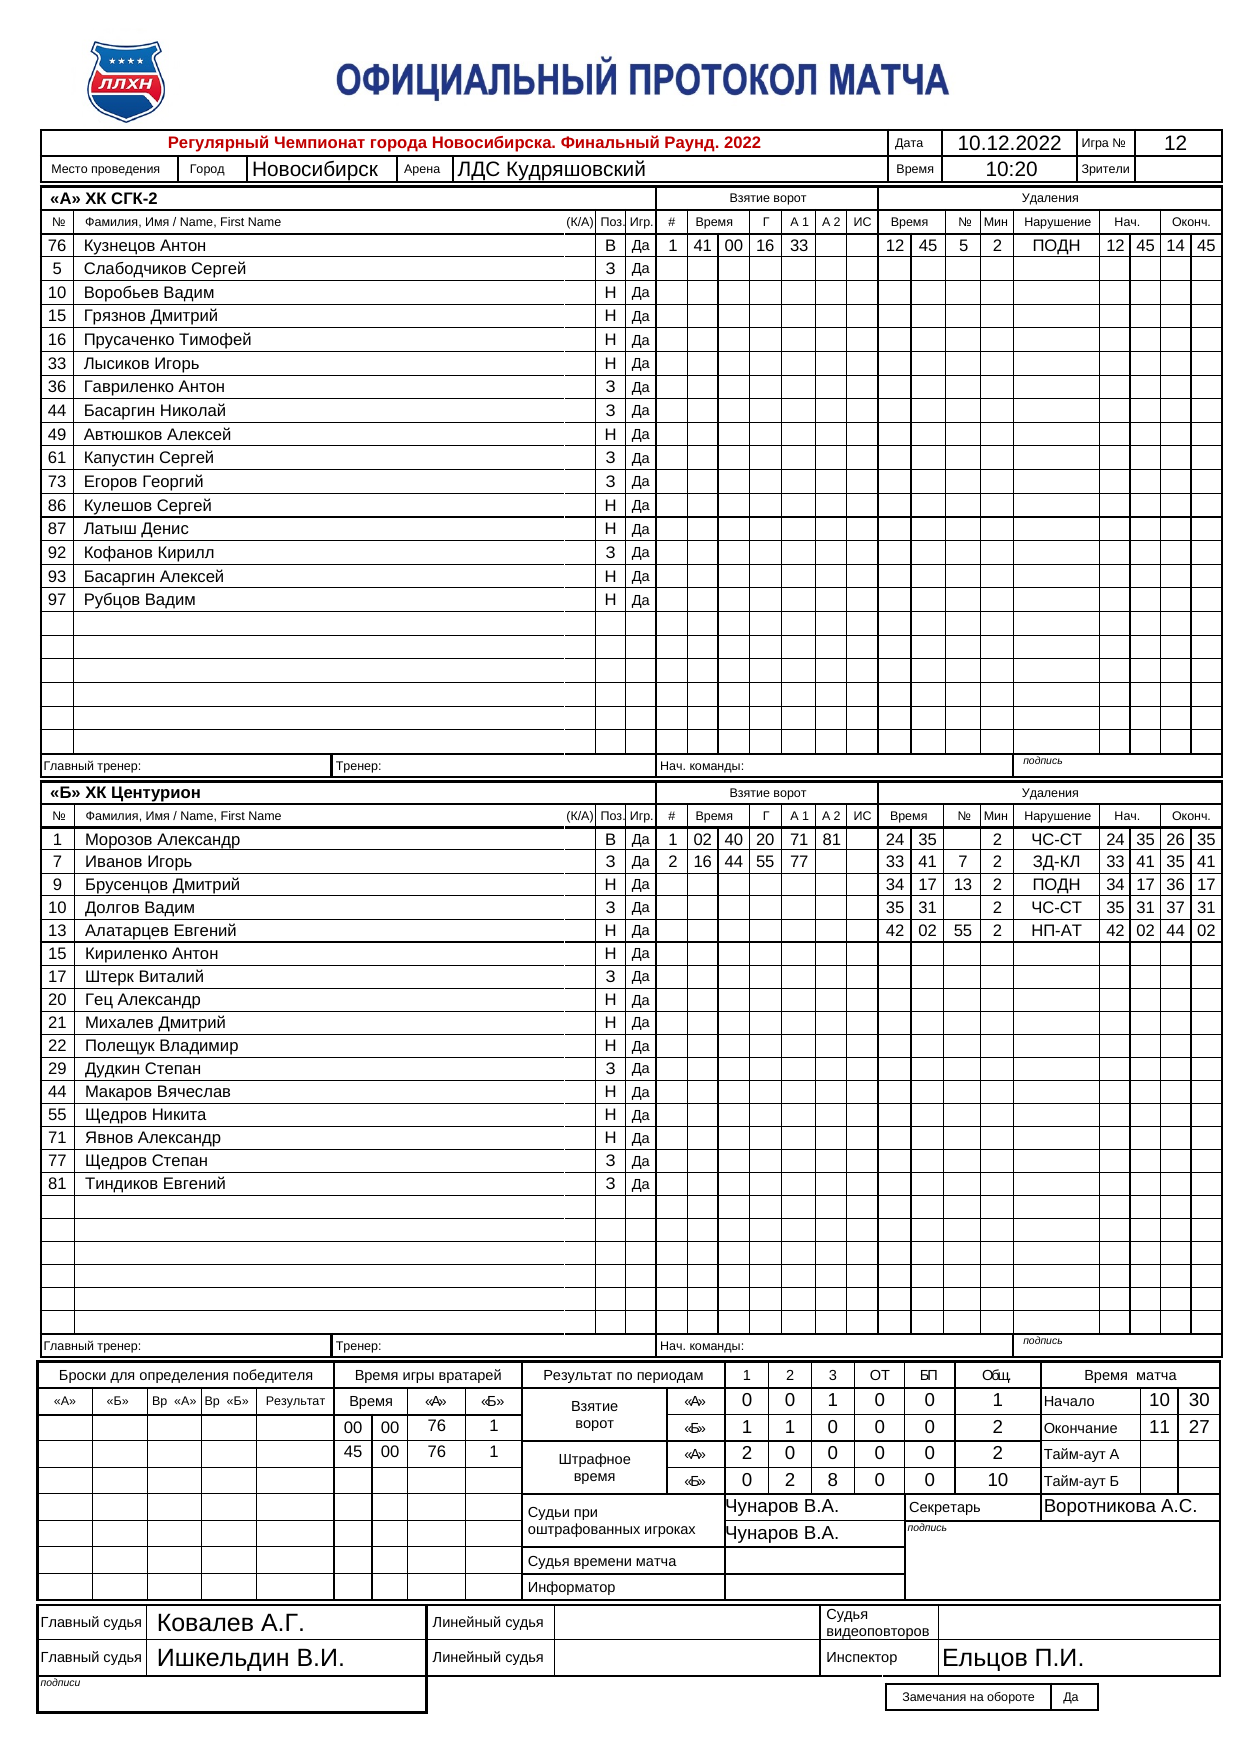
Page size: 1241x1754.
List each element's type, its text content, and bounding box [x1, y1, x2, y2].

table_cell [944, 1081, 980, 1103]
table_cell [93, 1468, 147, 1493]
table_cell [565, 423, 595, 445]
table_cell [1014, 352, 1099, 374]
table_cell № [42, 211, 73, 233]
table_cell [782, 281, 815, 303]
table_cell «Б» [668, 1415, 724, 1440]
table_cell [565, 352, 595, 374]
table_cell [719, 1196, 749, 1218]
table_cell 0 [855, 1389, 904, 1413]
table_cell 34 [879, 874, 910, 895]
table_cell [408, 1468, 465, 1493]
table_cell 35 [1100, 896, 1129, 918]
table_cell [657, 874, 687, 895]
table_cell [879, 328, 910, 351]
table_cell [981, 446, 1013, 469]
table_cell [1192, 1035, 1221, 1057]
table_cell 0 [769, 1389, 811, 1413]
table_cell [1192, 376, 1221, 398]
table_cell А 1 [782, 211, 815, 233]
table_cell Кириленко Антон [75, 943, 564, 964]
table_cell [912, 1035, 943, 1057]
table_cell [719, 518, 749, 540]
table_header Удаления [879, 188, 1221, 209]
table_cell 49 [42, 423, 73, 445]
table_cell [847, 829, 877, 849]
table_cell [1014, 399, 1099, 422]
table_cell Кулешов Сергей [74, 494, 564, 516]
table_cell [1100, 1173, 1129, 1195]
table_cell [879, 1150, 910, 1172]
table_cell [1161, 1035, 1190, 1057]
table_cell 36 [42, 376, 73, 398]
table_cell [944, 1127, 980, 1149]
table_cell [847, 1081, 877, 1103]
table_cell [1161, 376, 1190, 398]
table_cell [816, 636, 846, 658]
table_cell [596, 612, 625, 634]
table_cell [750, 612, 781, 634]
table_cell [750, 399, 781, 422]
table_cell [1192, 1311, 1221, 1333]
table_cell [782, 1196, 815, 1218]
table_cell 2 [981, 896, 1013, 918]
table_cell Н [596, 1035, 625, 1057]
table_cell Да [626, 328, 655, 351]
table_cell [750, 518, 781, 540]
table_cell Чунаров В.А. [726, 1521, 904, 1546]
table_cell (К/А) [565, 805, 595, 826]
table_cell [565, 966, 595, 987]
table_cell [782, 1104, 815, 1126]
table_cell [750, 281, 781, 303]
table_cell 00 [335, 1416, 371, 1440]
table_cell [750, 328, 781, 351]
table_cell [596, 659, 625, 682]
table_header Дата [889, 131, 941, 155]
table_cell Судьи при оштрафованных игроках [523, 1495, 724, 1546]
table_cell [847, 518, 877, 540]
table_cell [565, 1127, 595, 1149]
table_cell № [42, 805, 74, 826]
table_cell [565, 518, 595, 540]
table_cell [912, 943, 943, 964]
table_cell Арена [398, 157, 452, 181]
table_cell Время [889, 157, 941, 181]
table_cell Штрафное время [523, 1442, 666, 1493]
table_cell 1 [657, 235, 687, 256]
table_cell [1100, 1219, 1129, 1241]
table_cell 76 [408, 1416, 465, 1440]
table_cell [1014, 1311, 1099, 1333]
table_cell [1100, 328, 1129, 351]
table_cell [750, 257, 781, 280]
table_cell Н [596, 328, 625, 351]
table_cell Да [626, 1150, 655, 1172]
table_cell [719, 989, 749, 1011]
table_cell [816, 565, 846, 587]
table_cell [565, 281, 595, 303]
table_cell [750, 352, 781, 374]
table_cell [1131, 281, 1160, 303]
table_cell [257, 1547, 333, 1573]
table_cell [1131, 518, 1160, 540]
table_cell [782, 659, 815, 682]
table_cell 0 [726, 1389, 768, 1413]
table_cell [912, 399, 945, 422]
table_cell [719, 1035, 749, 1057]
table_cell [719, 423, 749, 445]
table_cell Новосибирск [248, 157, 396, 181]
table_cell Михалев Дмитрий [75, 1012, 564, 1033]
table_cell [688, 399, 717, 422]
table_cell [981, 1288, 1013, 1310]
table_cell [1192, 281, 1221, 303]
table_cell [688, 470, 717, 493]
table_cell [847, 235, 877, 256]
table_cell [847, 376, 877, 398]
table_cell З [596, 1173, 625, 1195]
table_cell [750, 966, 781, 987]
table_cell Алатарцев Евгений [75, 920, 564, 941]
table_cell Н [596, 565, 625, 587]
table_cell [719, 352, 749, 374]
table_cell [912, 636, 945, 658]
table_cell [750, 1150, 781, 1172]
table_cell [1161, 1081, 1190, 1103]
table_cell [657, 1242, 687, 1264]
table_cell [688, 1058, 717, 1079]
table_cell Секретарь [906, 1495, 1040, 1520]
table_cell [1100, 943, 1129, 964]
table_cell [782, 518, 815, 540]
table_cell [657, 1173, 687, 1195]
table_cell 44 [1161, 920, 1190, 941]
table_cell [816, 1219, 846, 1241]
table_cell 02 [1131, 920, 1160, 941]
table_cell [1161, 423, 1190, 445]
table_cell [688, 446, 717, 469]
table_cell [1192, 636, 1221, 658]
table_cell 2 [981, 850, 1013, 872]
table_cell [782, 683, 815, 706]
table_cell [847, 1127, 877, 1149]
table_cell [1131, 1035, 1160, 1057]
table_cell [847, 1311, 877, 1333]
table_cell [657, 707, 687, 729]
table_cell [912, 1173, 943, 1195]
table_cell [657, 730, 687, 753]
table_cell [688, 659, 717, 682]
table_cell [657, 989, 687, 1011]
table_cell [93, 1547, 147, 1573]
table_cell [1014, 281, 1099, 303]
table_cell [1131, 659, 1160, 682]
table_cell [42, 1288, 74, 1310]
table_cell [657, 1012, 687, 1033]
table_cell [981, 1058, 1013, 1079]
table_cell [688, 989, 717, 1011]
table_cell [816, 1242, 846, 1264]
table_cell Рубцов Вадим [74, 588, 564, 611]
table_cell 22 [42, 1035, 74, 1057]
table_cell [1100, 989, 1129, 1011]
table_cell [1179, 1441, 1219, 1467]
table_cell [42, 612, 73, 634]
table_cell Н [596, 494, 625, 516]
table_cell [816, 874, 846, 895]
table_cell [879, 281, 910, 303]
table_cell [847, 896, 877, 918]
table_cell [657, 896, 687, 918]
table_cell [879, 399, 910, 422]
table_cell [912, 257, 945, 280]
table_cell [1161, 730, 1190, 753]
table_cell [847, 305, 877, 327]
table_cell [946, 494, 980, 516]
table_cell З [596, 470, 625, 493]
table_cell [657, 920, 687, 941]
table_cell 16 [42, 328, 73, 351]
table_cell [565, 376, 595, 398]
table_header Общ. [956, 1363, 1040, 1387]
table_cell 33 [879, 850, 910, 872]
table_cell ЗД-КЛ [1014, 850, 1099, 872]
table_header Взятие ворот [657, 188, 877, 209]
table_cell [719, 305, 749, 327]
table_cell [750, 874, 781, 895]
table_cell 1 [466, 1416, 521, 1440]
table_cell Долгов Вадим [75, 896, 564, 918]
table_cell [657, 328, 687, 351]
table_cell Время [688, 805, 749, 826]
table_cell [626, 1196, 655, 1218]
table_cell [847, 636, 877, 658]
table_cell 41 [1192, 850, 1221, 872]
table_cell В [596, 235, 625, 256]
table_header 3 [812, 1363, 854, 1387]
table_cell [75, 1219, 564, 1241]
table_cell Время [335, 1389, 407, 1413]
table_cell Щедров Никита [75, 1104, 564, 1126]
table_cell [688, 707, 717, 729]
table_cell [1131, 636, 1160, 658]
table_cell [981, 1035, 1013, 1057]
table_cell [946, 305, 980, 327]
table_cell [657, 659, 687, 682]
table_header Удаления [879, 783, 1221, 803]
table_cell 24 [1100, 829, 1129, 849]
table_cell [1014, 470, 1099, 493]
table_cell [912, 281, 945, 303]
table_cell [981, 612, 1013, 634]
table_cell [1192, 966, 1221, 987]
table_cell подпись [906, 1522, 1219, 1599]
table_cell 1 [726, 1415, 768, 1440]
table_cell Дудкин Степан [75, 1058, 564, 1079]
table_cell [1131, 612, 1160, 634]
table_cell [1100, 683, 1129, 706]
table_cell [912, 1081, 943, 1103]
table_cell [1014, 328, 1099, 351]
table_cell «А» [408, 1389, 465, 1413]
table_cell [74, 707, 564, 729]
table_cell [75, 1196, 564, 1218]
table_cell [202, 1574, 256, 1599]
table_cell [74, 683, 564, 706]
table_cell [1100, 1035, 1129, 1057]
table_cell [750, 1173, 781, 1195]
table_cell [565, 257, 595, 280]
table_cell 33 [1100, 850, 1129, 872]
table_cell 34 [1100, 874, 1129, 895]
table_cell [688, 1173, 717, 1195]
table_cell [981, 1173, 1013, 1195]
table_cell Н [596, 989, 625, 1011]
table_cell [555, 1640, 819, 1675]
table_cell 0 [726, 1468, 768, 1493]
table_cell [944, 1196, 980, 1218]
table_cell [750, 896, 781, 918]
table_cell [981, 943, 1013, 964]
table_cell [719, 328, 749, 351]
table_cell [782, 423, 815, 445]
table_cell 27 [1179, 1415, 1219, 1440]
table_cell [750, 1081, 781, 1103]
table_cell [847, 1288, 877, 1310]
table_cell [816, 730, 846, 753]
table_cell [42, 707, 73, 729]
table_cell [1161, 943, 1190, 964]
table_cell [750, 707, 781, 729]
table_cell 00 [373, 1416, 407, 1440]
table_cell [565, 399, 595, 422]
table_cell [42, 659, 73, 682]
table_cell [912, 612, 945, 634]
table_cell [93, 1521, 147, 1546]
table_cell [782, 1058, 815, 1079]
table_cell [596, 1311, 625, 1333]
table_cell [688, 1127, 717, 1149]
table_cell [946, 518, 980, 540]
table_cell Н [596, 588, 625, 611]
table_cell [42, 636, 73, 658]
table_cell 11 [1141, 1415, 1177, 1440]
table_cell [1100, 1081, 1129, 1103]
table_cell [912, 328, 945, 351]
table_cell [981, 707, 1013, 729]
table_cell [1100, 588, 1129, 611]
table_cell [1131, 376, 1160, 398]
table_cell [782, 1012, 815, 1033]
table_cell Тиндиков Евгений [75, 1173, 564, 1195]
table_cell [257, 1468, 333, 1493]
table_cell З [596, 1150, 625, 1172]
table_cell 0 [855, 1468, 904, 1493]
table_cell [981, 1196, 1013, 1218]
table_cell «Б» [93, 1389, 147, 1413]
table_cell [1014, 683, 1099, 706]
table_cell Окончание [1042, 1415, 1140, 1440]
table_cell [847, 423, 877, 445]
table_cell [944, 1104, 980, 1126]
table_cell [981, 423, 1013, 445]
table_cell 7 [944, 850, 980, 872]
table_cell [148, 1494, 201, 1520]
table_cell [1100, 565, 1129, 587]
table_cell [565, 683, 595, 706]
table_cell [1014, 1104, 1099, 1126]
table_cell [565, 730, 595, 753]
table_cell [981, 518, 1013, 540]
table_cell 76 [42, 235, 73, 256]
table_cell Да [626, 896, 655, 918]
table_cell [1014, 588, 1099, 611]
table_cell Кофанов Кирилл [74, 541, 564, 564]
table_cell Грязнов Дмитрий [74, 305, 564, 327]
table_cell [688, 1012, 717, 1033]
table_cell [816, 659, 846, 682]
table_cell подписи [39, 1677, 425, 1711]
table_cell [1161, 966, 1190, 987]
table_cell [657, 1219, 687, 1241]
table_cell 44 [42, 399, 73, 422]
table_cell 1 [42, 829, 74, 849]
table_cell [1161, 446, 1190, 469]
table_cell Да [626, 850, 655, 872]
table_cell [719, 1173, 749, 1195]
table_cell [847, 1242, 877, 1264]
table_cell [816, 588, 846, 611]
table_cell [816, 1104, 846, 1126]
table_cell 17 [1131, 874, 1160, 895]
table_cell А 2 [816, 805, 846, 826]
table_cell [847, 470, 877, 493]
table_cell [946, 281, 980, 303]
table_cell [782, 446, 815, 469]
picture [5, 28, 1179, 129]
table_cell [847, 541, 877, 564]
table_cell 8 [812, 1468, 854, 1493]
table_cell [565, 235, 595, 256]
table_cell [912, 1242, 943, 1264]
table_cell [1192, 1196, 1221, 1218]
table_cell [1161, 1219, 1190, 1241]
table_cell 5 [946, 235, 980, 256]
table_cell [981, 1104, 1013, 1126]
table_cell [946, 612, 980, 634]
table_cell [1100, 541, 1129, 564]
table_cell [373, 1574, 407, 1599]
table_cell З [596, 1058, 625, 1079]
table_cell 10:20 [943, 157, 1076, 181]
table_cell [847, 281, 877, 303]
table_cell [565, 920, 595, 941]
table_cell [816, 470, 846, 493]
table_cell [626, 1265, 655, 1287]
table_cell «Б» [668, 1468, 724, 1493]
table_cell Да [626, 588, 655, 611]
table_cell Инспектор [821, 1640, 938, 1675]
table_cell [719, 730, 749, 753]
table_cell [944, 1173, 980, 1195]
table_cell [1099, 1682, 1220, 1711]
table_cell [74, 730, 564, 753]
table_cell [946, 588, 980, 611]
table_cell [782, 1081, 815, 1103]
table_cell [39, 1416, 92, 1440]
table_cell [688, 494, 717, 516]
table_cell [466, 1494, 521, 1520]
table_cell [879, 707, 910, 729]
table_cell [719, 588, 749, 611]
table_cell Да [626, 281, 655, 303]
table_cell Латыш Денис [74, 518, 564, 540]
table_cell [688, 896, 717, 918]
table_cell Н [596, 1081, 625, 1103]
table_cell [816, 423, 846, 445]
table_cell [657, 518, 687, 540]
table_cell [688, 541, 717, 564]
table_cell [1136, 157, 1221, 181]
table_cell (К/А) [565, 211, 595, 233]
table_cell [879, 257, 910, 280]
table_cell [1014, 518, 1099, 540]
table_cell [782, 1242, 815, 1264]
table_cell [879, 376, 910, 398]
table_cell Нач. [1100, 211, 1160, 233]
table_cell Да [626, 399, 655, 422]
table_cell [565, 1196, 595, 1218]
table_cell [39, 1547, 92, 1573]
table_cell [944, 1288, 980, 1310]
table_cell [202, 1441, 256, 1467]
table_cell [1014, 423, 1099, 445]
table_cell [782, 470, 815, 493]
table_cell [750, 1196, 781, 1218]
table_cell 02 [688, 829, 717, 849]
table_cell [750, 1265, 781, 1287]
table_cell [657, 399, 687, 422]
table_header Взятие ворот [657, 783, 877, 803]
table_cell [879, 1173, 910, 1195]
table_cell [1131, 1288, 1160, 1310]
table_cell [719, 541, 749, 564]
table_cell [847, 966, 877, 987]
table_cell [1192, 1242, 1221, 1264]
table_header Результат по периодам [523, 1363, 724, 1387]
table_cell Тайм-аут Б [1042, 1468, 1140, 1493]
table_cell [1192, 659, 1221, 682]
table_cell 2 [981, 829, 1013, 849]
table_cell [1161, 636, 1190, 658]
table_cell [1100, 470, 1129, 493]
table_cell [719, 1265, 749, 1287]
table_cell [1100, 1311, 1129, 1333]
table_cell 16 [688, 850, 717, 872]
table_cell [944, 829, 980, 849]
table_cell [39, 1494, 92, 1520]
table_cell [879, 636, 910, 658]
table_cell # [657, 211, 687, 233]
table_cell [879, 588, 910, 611]
table_cell [555, 1606, 819, 1639]
table_cell [1014, 257, 1099, 280]
table_cell [1161, 281, 1190, 303]
table_header 12 [1136, 131, 1221, 155]
table_cell Оконч. [1161, 805, 1221, 826]
table_cell [782, 541, 815, 564]
table_cell [1100, 1150, 1129, 1172]
table_cell [657, 1035, 687, 1057]
table_cell [565, 659, 595, 682]
table_cell [719, 683, 749, 706]
table_cell [981, 1081, 1013, 1103]
table_cell подпись [1014, 1335, 1221, 1356]
table_cell [257, 1574, 333, 1599]
table_cell Прусаченко Тимофей [74, 328, 564, 351]
table_cell [657, 1311, 687, 1333]
table_cell [565, 470, 595, 493]
table_cell [688, 1150, 717, 1172]
table_cell [1014, 707, 1099, 729]
table_cell Главный судья [39, 1640, 146, 1675]
table_cell [750, 1012, 781, 1033]
table_cell [657, 281, 687, 303]
table_cell Явнов Александр [75, 1127, 564, 1149]
table_cell [596, 1196, 625, 1218]
table_cell [719, 1012, 749, 1033]
table_cell [719, 257, 749, 280]
table_cell [688, 966, 717, 987]
table_cell [565, 541, 595, 564]
table_cell [688, 565, 717, 587]
table_cell [1131, 1219, 1160, 1241]
table_cell 29 [42, 1058, 74, 1079]
table_cell [1192, 399, 1221, 422]
table_cell [879, 1311, 910, 1333]
table_cell [719, 1311, 749, 1333]
table_cell З [596, 257, 625, 280]
table_cell [626, 612, 655, 634]
table_cell [782, 352, 815, 374]
table_cell [912, 1288, 943, 1310]
table_cell [879, 612, 910, 634]
table_cell [42, 683, 73, 706]
table_cell [1131, 1081, 1160, 1103]
table_cell [1100, 730, 1129, 753]
table_cell 35 [912, 829, 943, 849]
table_cell Да [626, 920, 655, 941]
table_cell [565, 1012, 595, 1033]
table_cell [1131, 257, 1160, 280]
table_cell [1131, 470, 1160, 493]
table_cell [1014, 1150, 1099, 1172]
table_cell [657, 423, 687, 445]
table_cell [719, 1104, 749, 1126]
table_cell [816, 494, 846, 516]
table_cell [1131, 1104, 1160, 1126]
table_cell [565, 446, 595, 469]
table_cell [688, 730, 717, 753]
table_cell [981, 1311, 1013, 1333]
table_cell [782, 399, 815, 422]
table_cell [944, 966, 980, 987]
table_cell Судья времени матча [523, 1548, 724, 1573]
table_cell [1161, 257, 1190, 280]
table_cell 87 [42, 518, 73, 540]
table_cell [1192, 683, 1221, 706]
table_cell [1192, 1058, 1221, 1079]
table_cell «А» [39, 1389, 92, 1413]
table_cell [912, 659, 945, 682]
table_cell Да [626, 423, 655, 445]
table_cell [750, 1035, 781, 1057]
table_cell [1014, 376, 1099, 398]
table_cell [565, 943, 595, 964]
table_cell [944, 1265, 980, 1287]
table_cell Морозов Александр [75, 829, 564, 849]
table_cell [879, 518, 910, 540]
table_cell [1192, 1173, 1221, 1195]
table_cell [816, 281, 846, 303]
table_cell [981, 494, 1013, 516]
table_cell [782, 966, 815, 987]
table_cell Да [626, 470, 655, 493]
table_header ОТ [855, 1363, 904, 1387]
table_cell [1014, 565, 1099, 587]
table_cell [944, 989, 980, 1011]
table_cell [750, 470, 781, 493]
table_cell 35 [1161, 850, 1190, 872]
table_cell Линейный судья [428, 1640, 554, 1675]
table_cell [816, 235, 846, 256]
table_cell 2 [981, 920, 1013, 941]
table_cell [1131, 541, 1160, 564]
table_cell [1161, 470, 1190, 493]
table_cell [912, 730, 945, 753]
table_header 2 [769, 1363, 811, 1387]
table_cell [944, 1058, 980, 1079]
table_cell [782, 1173, 815, 1195]
table_cell [565, 1150, 595, 1172]
table_cell [912, 1058, 943, 1079]
table_cell З [596, 376, 625, 398]
table_cell [596, 730, 625, 753]
table_cell [847, 494, 877, 516]
table_cell [981, 659, 1013, 682]
table_cell Иванов Игорь [75, 850, 564, 872]
table_cell [596, 683, 625, 706]
table_cell [565, 1173, 595, 1195]
table_cell [148, 1574, 201, 1599]
table_cell [1192, 612, 1221, 634]
table_cell [816, 896, 846, 918]
table_cell 71 [782, 829, 815, 849]
table_cell [912, 446, 945, 469]
table_cell [719, 1081, 749, 1103]
table_cell [879, 1219, 910, 1241]
table_cell [1014, 659, 1099, 682]
table_cell [1131, 1150, 1160, 1172]
table_cell [1014, 1265, 1099, 1287]
table_cell [946, 352, 980, 374]
table_cell [1100, 1012, 1129, 1033]
table_cell [688, 1035, 717, 1057]
table_cell [565, 1104, 595, 1126]
table_cell [981, 730, 1013, 753]
table_cell [883, 1677, 1220, 1681]
table_cell 15 [42, 305, 73, 327]
table_cell 40 [719, 829, 749, 849]
table_cell 42 [879, 920, 910, 941]
table_cell [782, 612, 815, 634]
table_cell Главный тренер: [42, 1335, 330, 1356]
table_cell [688, 305, 717, 327]
table_cell 26 [1161, 829, 1190, 849]
table_cell [1131, 989, 1160, 1011]
table_cell [879, 423, 910, 445]
table_cell [1161, 565, 1190, 587]
table_cell 2 [981, 874, 1013, 895]
table_cell [1161, 328, 1190, 351]
table_cell [912, 376, 945, 398]
table_cell [816, 257, 846, 280]
table_cell [1014, 1012, 1099, 1033]
table_cell 10 [42, 896, 74, 918]
table_cell Да [626, 352, 655, 374]
table_cell [202, 1468, 256, 1493]
table_header Регулярный Чемпионат города Новосибирска. Финальный Раунд. 2022 [42, 131, 887, 155]
table_cell 41 [912, 850, 943, 872]
table_cell [688, 328, 717, 351]
table_cell [782, 565, 815, 587]
table_cell [565, 588, 595, 611]
table_cell [657, 588, 687, 611]
table_cell 24 [879, 829, 910, 849]
table_cell [879, 943, 910, 964]
table_cell [466, 1521, 521, 1546]
table_cell [879, 989, 910, 1011]
table_cell [1192, 446, 1221, 469]
table_cell 0 [905, 1468, 954, 1493]
table_cell [257, 1416, 333, 1440]
table_cell [596, 1288, 625, 1310]
table_cell Н [596, 281, 625, 303]
table_cell [657, 612, 687, 634]
table_cell 17 [912, 874, 943, 895]
table_cell [1014, 1196, 1099, 1218]
table_cell [912, 494, 945, 516]
table_cell [688, 1104, 717, 1126]
table_cell Да [626, 518, 655, 540]
table_cell [565, 494, 595, 516]
table_cell [981, 565, 1013, 587]
table_cell [750, 1058, 781, 1079]
table_cell [1161, 707, 1190, 729]
table_cell [596, 636, 625, 658]
table_cell Поз. [596, 805, 625, 826]
table_cell [782, 1127, 815, 1149]
table_cell «А» [668, 1389, 724, 1413]
table_header Да [1052, 1685, 1097, 1709]
table_cell [912, 518, 945, 540]
table_cell [847, 707, 877, 729]
table_cell 2 [726, 1442, 768, 1467]
table_cell [42, 1242, 74, 1264]
table_cell 13 [42, 920, 74, 941]
table_cell # [657, 805, 687, 826]
table_cell [688, 257, 717, 280]
table_header Замечания на обороте [887, 1685, 1050, 1709]
table_cell [981, 989, 1013, 1011]
table_cell [1014, 494, 1099, 516]
table_cell Игр. [626, 805, 655, 826]
table_cell [719, 376, 749, 398]
table_cell [946, 257, 980, 280]
table_cell [847, 1058, 877, 1079]
table_cell [946, 423, 980, 445]
table_cell [719, 920, 749, 941]
table_cell А 1 [782, 805, 815, 826]
table_cell № [944, 805, 980, 826]
table_cell [946, 541, 980, 564]
table_cell [981, 1127, 1013, 1149]
table_cell [408, 1574, 465, 1599]
table_cell [816, 1196, 846, 1218]
table_cell [1100, 707, 1129, 729]
table_cell № [946, 211, 980, 233]
table_cell 00 [719, 235, 749, 256]
table_cell [719, 636, 749, 658]
table_cell [1131, 565, 1160, 587]
table_header Время матча [1042, 1363, 1219, 1387]
table_cell [1192, 470, 1221, 493]
table_cell З [596, 399, 625, 422]
table_cell [688, 588, 717, 611]
table_cell Н [596, 1012, 625, 1033]
table_cell [657, 1127, 687, 1149]
table_cell [74, 636, 564, 658]
table_cell [565, 1081, 595, 1103]
table_cell Нач. команды: [657, 755, 1012, 776]
table_cell Чунаров В.А. [726, 1495, 904, 1520]
table_cell [565, 850, 595, 872]
table_cell [428, 1677, 882, 1711]
table_cell [1131, 1196, 1160, 1218]
table_cell 81 [42, 1173, 74, 1195]
table_cell [1131, 966, 1160, 987]
table_cell [879, 541, 910, 564]
table_cell [847, 874, 877, 895]
table_cell Автюшков Алексей [74, 423, 564, 445]
table_cell [1161, 1127, 1190, 1149]
table_cell 33 [782, 235, 815, 256]
table_cell [981, 399, 1013, 422]
table_cell 5 [42, 257, 73, 280]
table_cell [42, 1196, 74, 1218]
table_cell [1100, 518, 1129, 540]
table_cell Время [879, 211, 945, 233]
table_cell [657, 1196, 687, 1218]
table_cell Полещук Владимир [75, 1035, 564, 1057]
table_cell Место проведения [42, 157, 177, 181]
table_cell «А» [668, 1442, 724, 1467]
table_cell [912, 1012, 943, 1033]
table_cell [565, 1058, 595, 1079]
table_cell [1192, 588, 1221, 611]
table_cell [981, 281, 1013, 303]
table_cell [202, 1494, 256, 1520]
table_cell [688, 352, 717, 374]
table_cell 55 [42, 1104, 74, 1126]
table_cell [1131, 305, 1160, 327]
table_cell 14 [1161, 235, 1190, 256]
table_cell [657, 257, 687, 280]
table_cell [1131, 1265, 1160, 1287]
table_cell [688, 376, 717, 398]
table_cell [782, 943, 815, 964]
table_cell [688, 1219, 717, 1241]
table_cell [565, 707, 595, 729]
table_cell [750, 1288, 781, 1310]
table_cell ЛДС Кудряшовский [454, 157, 887, 181]
table_cell [944, 896, 980, 918]
table_cell [1100, 1288, 1129, 1310]
table_cell [782, 328, 815, 351]
table_cell [879, 966, 910, 987]
table_cell [719, 494, 749, 516]
table_cell Оконч. [1161, 211, 1221, 233]
table_cell [565, 896, 595, 918]
table_cell [408, 1494, 465, 1520]
table_cell [816, 707, 846, 729]
table_cell 37 [1161, 896, 1190, 918]
table_cell [565, 829, 595, 849]
table_cell [912, 305, 945, 327]
table_cell [1100, 966, 1129, 987]
table_cell 97 [42, 588, 73, 611]
table_cell 1 [769, 1415, 811, 1440]
table_cell [847, 1173, 877, 1195]
table_cell [373, 1521, 407, 1546]
table_cell [944, 1311, 980, 1333]
table_cell 00 [373, 1441, 407, 1467]
table_cell 02 [912, 920, 943, 941]
table_cell 2 [657, 850, 687, 872]
table_cell 20 [42, 989, 74, 1011]
table_cell [946, 683, 980, 706]
table_cell [750, 565, 781, 587]
table_cell [816, 1173, 846, 1195]
table_cell [1192, 730, 1221, 753]
table_cell [719, 399, 749, 422]
table_cell [565, 1288, 595, 1310]
table_cell [879, 446, 910, 469]
table_cell [816, 850, 846, 872]
table_cell [1100, 305, 1129, 327]
table_cell [847, 1219, 877, 1241]
table_cell [1161, 1173, 1190, 1195]
table_cell подпись [1014, 755, 1221, 776]
table_cell [719, 1288, 749, 1310]
table_cell 42 [1100, 920, 1129, 941]
table_cell [657, 1265, 687, 1287]
table_cell [1014, 541, 1099, 564]
table_cell [750, 636, 781, 658]
table_cell [816, 305, 846, 327]
table_cell [93, 1416, 147, 1440]
table_cell [1014, 966, 1099, 987]
table_cell [782, 1035, 815, 1057]
table_cell [816, 1035, 846, 1057]
table_cell Да [626, 943, 655, 964]
table_cell [626, 1242, 655, 1264]
table_cell [688, 874, 717, 895]
table_cell Да [626, 1173, 655, 1195]
table_cell 35 [1131, 829, 1160, 849]
table_cell Главный тренер: [42, 755, 330, 776]
table_cell [782, 257, 815, 280]
table_cell [847, 683, 877, 706]
table_cell [1192, 1288, 1221, 1310]
table_cell [879, 352, 910, 374]
table_cell [202, 1416, 256, 1440]
table_cell [148, 1416, 201, 1440]
table_cell Воротникова А.С. [1042, 1495, 1219, 1520]
table_cell [466, 1574, 521, 1599]
table_cell [466, 1468, 521, 1493]
table_cell [626, 1288, 655, 1310]
table_cell 02 [1192, 920, 1221, 941]
table_cell [946, 636, 980, 658]
table_cell [939, 1606, 1219, 1639]
table_cell [1100, 659, 1129, 682]
table_cell [688, 920, 717, 941]
table_cell 10 [42, 281, 73, 303]
table_cell [847, 920, 877, 941]
table_cell 12 [879, 235, 910, 256]
table_cell [626, 683, 655, 706]
table_cell [1161, 1196, 1190, 1218]
table_cell Мин [981, 211, 1013, 233]
table_cell Да [626, 1104, 655, 1126]
table_cell Капустин Сергей [74, 446, 564, 469]
table_header 10.12.2022 [943, 131, 1076, 155]
table_cell [1131, 494, 1160, 516]
table_cell 2 [956, 1415, 1040, 1440]
table_cell [782, 896, 815, 918]
table_cell [1131, 730, 1160, 753]
table_cell [879, 1012, 910, 1033]
table_cell [944, 943, 980, 964]
table_cell [202, 1547, 256, 1573]
table_cell [1161, 494, 1190, 516]
table_cell [847, 989, 877, 1011]
table_cell [335, 1521, 371, 1546]
table_cell [1100, 399, 1129, 422]
table_cell [816, 1265, 846, 1287]
table_cell [981, 541, 1013, 564]
table_cell [816, 376, 846, 398]
table_cell [912, 1104, 943, 1126]
table_cell [1161, 399, 1190, 422]
table_cell [879, 565, 910, 587]
table_cell [1014, 1173, 1099, 1195]
table_cell Щедров Степан [75, 1150, 564, 1172]
table_cell Зрители [1078, 157, 1134, 181]
table_cell [1192, 328, 1221, 351]
table_cell ИС [847, 805, 877, 826]
table_cell Да [626, 1058, 655, 1079]
table_cell Мин [981, 805, 1013, 826]
table_cell [148, 1521, 201, 1546]
table_cell [39, 1521, 92, 1546]
table_cell [816, 1012, 846, 1033]
table_cell Н [596, 920, 625, 941]
table_cell 44 [719, 850, 749, 872]
table_cell [657, 470, 687, 493]
table_cell [688, 281, 717, 303]
table_cell [879, 1265, 910, 1287]
table_cell [1100, 257, 1129, 280]
table_cell [750, 588, 781, 611]
table_cell Да [626, 1127, 655, 1149]
table_cell [750, 920, 781, 941]
table_cell [847, 1150, 877, 1172]
table_cell [75, 1242, 564, 1264]
table_cell [816, 518, 846, 540]
table_cell [750, 1104, 781, 1126]
table_cell [946, 659, 980, 682]
table_cell Да [626, 257, 655, 280]
table_cell ИС [847, 211, 877, 233]
table_cell [912, 707, 945, 729]
table_cell [257, 1494, 333, 1520]
table_cell [1131, 1173, 1160, 1195]
table_cell [408, 1521, 465, 1546]
table_cell [912, 565, 945, 587]
table_cell [657, 446, 687, 469]
table_cell [657, 376, 687, 398]
table_cell [981, 352, 1013, 374]
table_cell Ковалев А.Г. [147, 1606, 425, 1639]
table_cell [719, 446, 749, 469]
table_cell Нарушение [1014, 805, 1099, 826]
table_cell [1161, 989, 1190, 1011]
table_header «А» ХК СГК-2 [42, 188, 655, 209]
table_cell Да [626, 989, 655, 1011]
table_cell [847, 1104, 877, 1126]
table_cell [981, 470, 1013, 493]
table_cell [1014, 1035, 1099, 1057]
table_cell Поз. [596, 211, 625, 233]
table_cell [782, 730, 815, 753]
table_cell [719, 659, 749, 682]
table_cell [782, 1311, 815, 1333]
table_cell [42, 1219, 74, 1241]
table_cell Судья видеоповторов [821, 1606, 938, 1639]
table_cell [782, 1219, 815, 1241]
table_cell [93, 1441, 147, 1467]
table_cell 10 [956, 1468, 1040, 1493]
table_cell [946, 565, 980, 587]
table_cell [782, 920, 815, 941]
table_cell 77 [782, 850, 815, 872]
table_cell [816, 328, 846, 351]
table_cell Время [688, 211, 749, 233]
table_cell [816, 1150, 846, 1172]
table_cell Линейный судья [428, 1606, 554, 1639]
table_cell [782, 376, 815, 398]
table_cell [1161, 1288, 1190, 1310]
table_cell Вр «А» [148, 1389, 201, 1413]
table_cell 0 [769, 1442, 811, 1467]
table_cell [1100, 1104, 1129, 1126]
table_cell 0 [855, 1442, 904, 1467]
table_cell [782, 1265, 815, 1287]
table_cell 1 [956, 1389, 1040, 1413]
table_cell [39, 1441, 92, 1467]
table_cell [1131, 1127, 1160, 1149]
table_cell ПОДН [1014, 874, 1099, 895]
table_cell [74, 659, 564, 682]
table_cell [847, 612, 877, 634]
table_cell [816, 612, 846, 634]
table_cell Г [750, 211, 781, 233]
table_cell [719, 1058, 749, 1079]
table_cell [373, 1547, 407, 1573]
table_cell [657, 943, 687, 964]
table_cell [565, 305, 595, 327]
table_cell [148, 1468, 201, 1493]
table_cell [1141, 1468, 1177, 1493]
table_cell Время [879, 805, 943, 826]
table_cell [565, 328, 595, 351]
table_cell [1100, 1127, 1129, 1149]
table_cell 13 [944, 874, 980, 895]
table_cell 73 [42, 470, 73, 493]
table_cell [879, 470, 910, 493]
table_cell [596, 1265, 625, 1287]
table_cell [912, 541, 945, 564]
table_cell ЧС-СТ [1014, 896, 1099, 918]
table_cell [688, 1081, 717, 1103]
table_cell 20 [750, 829, 781, 849]
table_cell Взятие ворот [523, 1389, 666, 1440]
table_cell [782, 1150, 815, 1172]
table_cell 2 [981, 235, 1013, 256]
table_cell 0 [905, 1389, 954, 1413]
table_cell [1192, 1127, 1221, 1149]
table_cell [1141, 1441, 1177, 1467]
table_cell Н [596, 305, 625, 327]
table_cell [1131, 1311, 1160, 1333]
table_cell [626, 1311, 655, 1333]
table_cell [946, 730, 980, 753]
table_cell [912, 1311, 943, 1333]
table_cell [719, 896, 749, 918]
table_cell [1192, 565, 1221, 587]
table_cell [1100, 446, 1129, 469]
table_cell [1161, 659, 1190, 682]
table_cell [981, 1012, 1013, 1033]
table_cell [1192, 1081, 1221, 1103]
table_cell [1131, 446, 1160, 469]
table_cell [912, 352, 945, 374]
table_cell [1131, 683, 1160, 706]
table_cell [946, 399, 980, 422]
table_cell [1161, 518, 1190, 540]
table_cell 71 [42, 1127, 74, 1149]
table_cell [657, 1150, 687, 1172]
table_cell 31 [1131, 896, 1160, 918]
table_cell [719, 612, 749, 634]
table_cell [816, 1058, 846, 1079]
table_cell Гавриленко Антон [74, 376, 564, 398]
table_cell [782, 305, 815, 327]
table_cell [912, 1196, 943, 1218]
table_cell [816, 683, 846, 706]
table_cell Да [626, 829, 655, 849]
table_cell Результат [257, 1389, 333, 1413]
table_cell [1161, 1150, 1190, 1172]
table_cell Да [626, 874, 655, 895]
table_cell 35 [1192, 829, 1221, 849]
table_cell [74, 612, 564, 634]
table_cell Вр «Б» [202, 1389, 256, 1413]
table_cell [1131, 707, 1160, 729]
table_cell [1131, 423, 1160, 445]
table_cell Да [626, 966, 655, 987]
table_cell [912, 989, 943, 1011]
table_cell [782, 494, 815, 516]
table_cell [816, 943, 846, 964]
table_cell [335, 1574, 371, 1599]
table_cell З [596, 541, 625, 564]
table_cell Н [596, 423, 625, 445]
table_cell [1131, 588, 1160, 611]
table_cell [1192, 707, 1221, 729]
table_cell [847, 1012, 877, 1033]
table_cell [1100, 1265, 1129, 1287]
table_cell [719, 1127, 749, 1149]
table_cell [816, 1127, 846, 1149]
table_cell [879, 1058, 910, 1079]
table_cell [688, 423, 717, 445]
table_cell [335, 1494, 371, 1520]
table_cell 44 [42, 1081, 74, 1103]
table_cell 55 [944, 920, 980, 941]
table_cell [719, 874, 749, 895]
table_cell [1100, 423, 1129, 445]
table_cell [1131, 1058, 1160, 1079]
table_cell [202, 1521, 256, 1546]
table_cell [981, 305, 1013, 327]
table_cell Тайм-аут А [1042, 1441, 1140, 1467]
table_cell Басаргин Алексей [74, 565, 564, 587]
table_cell 21 [42, 1012, 74, 1033]
table_cell Штерк Виталий [75, 966, 564, 987]
table_cell [981, 257, 1013, 280]
table_cell [847, 943, 877, 964]
table_cell Да [626, 541, 655, 564]
table_cell [847, 446, 877, 469]
table_cell [466, 1547, 521, 1573]
table_cell [1131, 328, 1160, 351]
table_cell А 2 [816, 211, 846, 233]
table_cell 0 [812, 1442, 854, 1467]
table_cell [1192, 257, 1221, 280]
table_cell [688, 612, 717, 634]
table_header Время игры вратарей [335, 1363, 521, 1387]
table_cell [1192, 494, 1221, 516]
table_cell [750, 989, 781, 1011]
table_cell [688, 1311, 717, 1333]
table_cell [1161, 1311, 1190, 1333]
table_cell НП-АТ [1014, 920, 1099, 941]
table_cell ЧС-СТ [1014, 829, 1099, 849]
table_cell [1161, 352, 1190, 374]
table_cell [750, 423, 781, 445]
table_cell [1014, 989, 1099, 1011]
table_cell [1161, 588, 1190, 611]
table_cell [750, 446, 781, 469]
table_cell [782, 636, 815, 658]
table_cell [912, 1127, 943, 1149]
table_cell Главный судья [39, 1606, 146, 1639]
table_cell 17 [42, 966, 74, 987]
table_cell [912, 423, 945, 445]
table_cell [1161, 612, 1190, 634]
table_cell 1 [812, 1389, 854, 1413]
table_cell [1100, 376, 1129, 398]
table_cell З [596, 896, 625, 918]
table_cell [1014, 636, 1099, 658]
table_cell [847, 257, 877, 280]
table_cell [981, 328, 1013, 351]
table_cell [782, 1288, 815, 1310]
table_cell [148, 1547, 201, 1573]
table_cell [657, 1058, 687, 1079]
table_cell [879, 1288, 910, 1310]
table_cell [879, 305, 910, 327]
table_cell 45 [335, 1441, 371, 1467]
table_cell [912, 683, 945, 706]
table_cell [657, 565, 687, 587]
table_cell [750, 683, 781, 706]
table_cell [373, 1468, 407, 1493]
table_cell [816, 446, 846, 469]
table_cell 0 [855, 1415, 904, 1440]
table_cell [719, 470, 749, 493]
table_cell [1100, 1196, 1129, 1218]
table_cell [1192, 1219, 1221, 1241]
table_cell [981, 1242, 1013, 1264]
table_cell [912, 966, 943, 987]
table_cell [42, 1311, 74, 1333]
table_cell [1014, 446, 1099, 469]
table_cell 9 [42, 874, 74, 895]
table_cell [750, 305, 781, 327]
table_cell Да [626, 305, 655, 327]
table_cell [1131, 943, 1160, 964]
table_cell [847, 1196, 877, 1218]
table_cell В [596, 829, 625, 849]
table_cell [657, 541, 687, 564]
table_cell [1014, 1127, 1099, 1149]
table_cell [657, 1288, 687, 1310]
table_cell [565, 612, 595, 634]
table_cell 12 [1100, 235, 1129, 256]
table_cell 0 [905, 1415, 954, 1440]
table_cell [879, 683, 910, 706]
table_cell [816, 399, 846, 422]
table_cell [1192, 1265, 1221, 1287]
table_cell [565, 874, 595, 895]
table_cell [750, 1242, 781, 1264]
table_cell [719, 966, 749, 987]
table_cell [1179, 1468, 1219, 1493]
table_cell [596, 1219, 625, 1241]
table_cell [750, 1219, 781, 1241]
table_cell [75, 1265, 564, 1287]
table_cell Н [596, 518, 625, 540]
table_cell [847, 850, 877, 872]
table_cell [782, 874, 815, 895]
table_cell 2 [956, 1442, 1040, 1467]
table_cell Город [179, 157, 246, 181]
table_cell Гец Александр [75, 989, 564, 1011]
table_cell Тренер: [333, 755, 655, 776]
table_cell [726, 1575, 904, 1599]
table_cell [816, 989, 846, 1011]
table_cell [1161, 683, 1190, 706]
table_cell [719, 565, 749, 587]
table_cell [688, 1288, 717, 1310]
table_cell [1014, 305, 1099, 327]
table_cell Да [626, 494, 655, 516]
table_cell [93, 1494, 147, 1520]
table_cell Тренер: [333, 1335, 655, 1356]
table_cell [816, 1311, 846, 1333]
table_cell Информатор [523, 1575, 724, 1599]
table_cell [1100, 636, 1129, 658]
table_cell Ельцов П.И. [939, 1640, 1219, 1675]
table_cell [847, 1265, 877, 1287]
table_cell [565, 1265, 595, 1287]
table_cell З [596, 446, 625, 469]
table_cell Слабодчиков Сергей [74, 257, 564, 280]
table_cell [1100, 1242, 1129, 1264]
table_cell 7 [42, 850, 74, 872]
table_cell [719, 281, 749, 303]
table_cell Г [750, 805, 781, 826]
table_cell [1100, 494, 1129, 516]
table_cell [750, 494, 781, 516]
table_cell [688, 1196, 717, 1218]
table_cell [879, 730, 910, 753]
table_cell [75, 1311, 564, 1333]
table_header БП [905, 1363, 954, 1387]
table_cell 2 [769, 1468, 811, 1493]
table_cell [816, 966, 846, 987]
table_cell [626, 636, 655, 658]
table_cell [719, 943, 749, 964]
table_cell [1131, 1242, 1160, 1264]
table_cell 77 [42, 1150, 74, 1172]
table_cell [1192, 1104, 1221, 1126]
table_cell 15 [42, 943, 74, 964]
table_cell Нач. [1100, 805, 1160, 826]
table_cell [626, 730, 655, 753]
table_cell 1 [657, 829, 687, 849]
table_cell Ишкельдин В.И. [147, 1640, 425, 1675]
table_cell [944, 1150, 980, 1172]
table_cell [1192, 352, 1221, 374]
table_cell ПОДН [1014, 235, 1099, 256]
table_cell [847, 565, 877, 587]
table_cell [946, 376, 980, 398]
table_cell [1161, 541, 1190, 564]
table_cell [847, 399, 877, 422]
table_cell [657, 683, 687, 706]
table_cell [816, 1081, 846, 1103]
table_cell 16 [750, 235, 781, 256]
table_cell [816, 541, 846, 564]
table_cell [1161, 1012, 1190, 1033]
table_cell [657, 305, 687, 327]
table_cell Н [596, 874, 625, 895]
table_cell 41 [1131, 850, 1160, 872]
table_cell Басаргин Николай [74, 399, 564, 422]
table_cell Макаров Вячеслав [75, 1081, 564, 1103]
table_cell [782, 588, 815, 611]
table_cell [1192, 943, 1221, 964]
table_cell З [596, 966, 625, 987]
table_cell [39, 1468, 92, 1493]
table_cell [42, 1265, 74, 1287]
table_cell [688, 636, 717, 658]
table_cell [42, 730, 73, 753]
table_cell Н [596, 1127, 625, 1149]
table_cell [816, 352, 846, 374]
table_cell [257, 1441, 333, 1467]
table_cell [981, 376, 1013, 398]
table_cell Н [596, 352, 625, 374]
table_cell [626, 659, 655, 682]
table_cell [626, 1219, 655, 1241]
table_cell [879, 659, 910, 682]
table_cell [688, 1242, 717, 1264]
table_cell [946, 328, 980, 351]
table_cell [981, 1219, 1013, 1241]
table_cell [148, 1441, 201, 1467]
table_cell 36 [1161, 874, 1190, 895]
table_cell 35 [879, 896, 910, 918]
table_cell [1014, 730, 1099, 753]
table_cell [373, 1494, 407, 1520]
table_cell [257, 1521, 333, 1546]
table_cell [657, 636, 687, 658]
table_cell [944, 1219, 980, 1241]
table_cell [981, 588, 1013, 611]
table_cell [782, 989, 815, 1011]
table_cell [1192, 1012, 1221, 1033]
table_cell [847, 730, 877, 753]
table_cell [719, 707, 749, 729]
table_cell [565, 565, 595, 587]
table_cell «Б » [466, 1389, 521, 1413]
table_cell 55 [750, 850, 781, 872]
table_cell [1100, 352, 1129, 374]
table_cell [565, 636, 595, 658]
table_cell 61 [42, 446, 73, 469]
table_cell [944, 1012, 980, 1033]
table_cell [93, 1574, 147, 1599]
table_cell [1131, 352, 1160, 374]
table_cell [946, 446, 980, 469]
table_cell Н [596, 943, 625, 964]
table_cell [946, 470, 980, 493]
table_cell [719, 1242, 749, 1264]
table_cell 30 [1179, 1389, 1219, 1413]
table_cell Да [626, 1012, 655, 1033]
table_cell [879, 1127, 910, 1149]
table_cell [1192, 541, 1221, 564]
table_cell [750, 541, 781, 564]
table_cell Воробьев Вадим [74, 281, 564, 303]
table_cell [565, 1311, 595, 1333]
table_cell [750, 659, 781, 682]
table_cell [719, 1219, 749, 1241]
table_cell Начало [1042, 1389, 1140, 1413]
table_cell [75, 1288, 564, 1310]
table_cell 45 [1131, 235, 1160, 256]
table_cell [847, 588, 877, 611]
table_cell 0 [812, 1415, 854, 1440]
table_cell [1161, 1265, 1190, 1287]
table_cell [1192, 423, 1221, 445]
table_cell Кузнецов Антон [74, 235, 564, 256]
table_cell [1100, 612, 1129, 634]
table_cell [626, 707, 655, 729]
table_cell 31 [912, 896, 943, 918]
table_cell Да [626, 446, 655, 469]
table_cell [335, 1547, 371, 1573]
table_cell [719, 1150, 749, 1172]
table_cell [1100, 1058, 1129, 1079]
table_cell [912, 470, 945, 493]
table_cell Н [596, 1104, 625, 1126]
table_cell [596, 1242, 625, 1264]
table_cell [1014, 1081, 1099, 1103]
table_cell [912, 1219, 943, 1241]
table_cell [1161, 1058, 1190, 1079]
table_cell 17 [1192, 874, 1221, 895]
table_cell Егоров Георгий [74, 470, 564, 493]
table_cell [408, 1547, 465, 1573]
table_cell [879, 1035, 910, 1057]
table_cell [1131, 399, 1160, 422]
table_cell [1192, 1150, 1221, 1172]
table_cell [1014, 943, 1099, 964]
table_cell [847, 1035, 877, 1057]
table_cell 1 [466, 1441, 521, 1467]
table_cell Да [626, 235, 655, 256]
table_cell [879, 1081, 910, 1103]
table_cell 10 [1141, 1389, 1177, 1413]
table_cell 81 [816, 829, 846, 849]
table_cell [1100, 281, 1129, 303]
table_cell Фамилия, Имя / Name, First Name [75, 805, 565, 826]
table_cell [1014, 1288, 1099, 1310]
table_cell [879, 1196, 910, 1218]
table_cell Лысиков Игорь [74, 352, 564, 374]
table_cell [750, 1311, 781, 1333]
table_cell [657, 494, 687, 516]
table_cell Брусенцов Дмитрий [75, 874, 564, 895]
table_cell Да [626, 565, 655, 587]
table_cell [981, 683, 1013, 706]
table_cell 45 [912, 235, 945, 256]
table_cell [335, 1468, 371, 1493]
table_cell [1161, 1104, 1190, 1126]
table_cell [816, 1288, 846, 1310]
table_cell [750, 376, 781, 398]
table_cell [981, 636, 1013, 658]
table_cell 76 [408, 1441, 465, 1467]
table_cell Да [626, 1081, 655, 1103]
table_cell 92 [42, 541, 73, 564]
table_cell [750, 1127, 781, 1149]
table_cell [912, 1150, 943, 1172]
table_cell [847, 352, 877, 374]
table_cell [565, 1035, 595, 1057]
table_cell 0 [905, 1442, 954, 1467]
table_cell [1192, 305, 1221, 327]
table_cell [912, 1265, 943, 1287]
table_cell [688, 683, 717, 706]
table_cell 31 [1192, 896, 1221, 918]
table_cell 45 [1192, 235, 1221, 256]
table_cell Нарушение [1014, 211, 1099, 233]
table_cell [879, 494, 910, 516]
table_cell Да [626, 1035, 655, 1057]
table_header 1 [726, 1363, 768, 1387]
table_cell [981, 966, 1013, 987]
table_cell [1014, 612, 1099, 634]
table_cell З [596, 850, 625, 872]
table_cell 86 [42, 494, 73, 516]
table_cell [750, 943, 781, 964]
table_cell [816, 920, 846, 941]
table_cell [847, 328, 877, 351]
table_cell 33 [42, 352, 73, 374]
table_cell [596, 707, 625, 729]
table_cell [565, 1219, 595, 1241]
table_cell [1192, 518, 1221, 540]
table_cell [847, 659, 877, 682]
table_header «Б» ХК Центурион [42, 783, 655, 803]
table_cell Да [626, 376, 655, 398]
table_cell [1014, 1219, 1099, 1241]
table_cell [657, 1081, 687, 1103]
table_cell 41 [688, 235, 717, 256]
table_cell [657, 352, 687, 374]
table_cell [944, 1035, 980, 1057]
table_cell [981, 1265, 1013, 1287]
table_cell [726, 1548, 904, 1573]
table_header Игра № [1078, 131, 1134, 155]
table_cell [782, 707, 815, 729]
table_cell [879, 1104, 910, 1126]
table_cell [565, 1242, 595, 1264]
table_cell [657, 966, 687, 987]
table_cell [946, 707, 980, 729]
table_cell [1014, 1058, 1099, 1079]
table_cell [912, 588, 945, 611]
table_cell [688, 1265, 717, 1287]
table_cell 93 [42, 565, 73, 587]
table_cell [39, 1574, 92, 1599]
table_cell [688, 518, 717, 540]
table_cell Нач. команды: [657, 1335, 1012, 1356]
table_cell [750, 730, 781, 753]
table_cell [981, 1150, 1013, 1172]
table_cell [1161, 1242, 1190, 1264]
table_cell [1014, 1242, 1099, 1264]
table_cell [879, 1242, 910, 1264]
table_cell Игр. [626, 211, 655, 233]
table_cell [1131, 1012, 1160, 1033]
table_cell [657, 1104, 687, 1126]
table_cell Фамилия, Имя / Name, First Name [74, 211, 565, 233]
table_cell [1161, 305, 1190, 327]
table_cell [944, 1242, 980, 1264]
table_cell [688, 943, 717, 964]
table_cell [1192, 989, 1221, 1011]
table_header Броски для определения победителя [39, 1363, 333, 1387]
table_cell [565, 989, 595, 1011]
